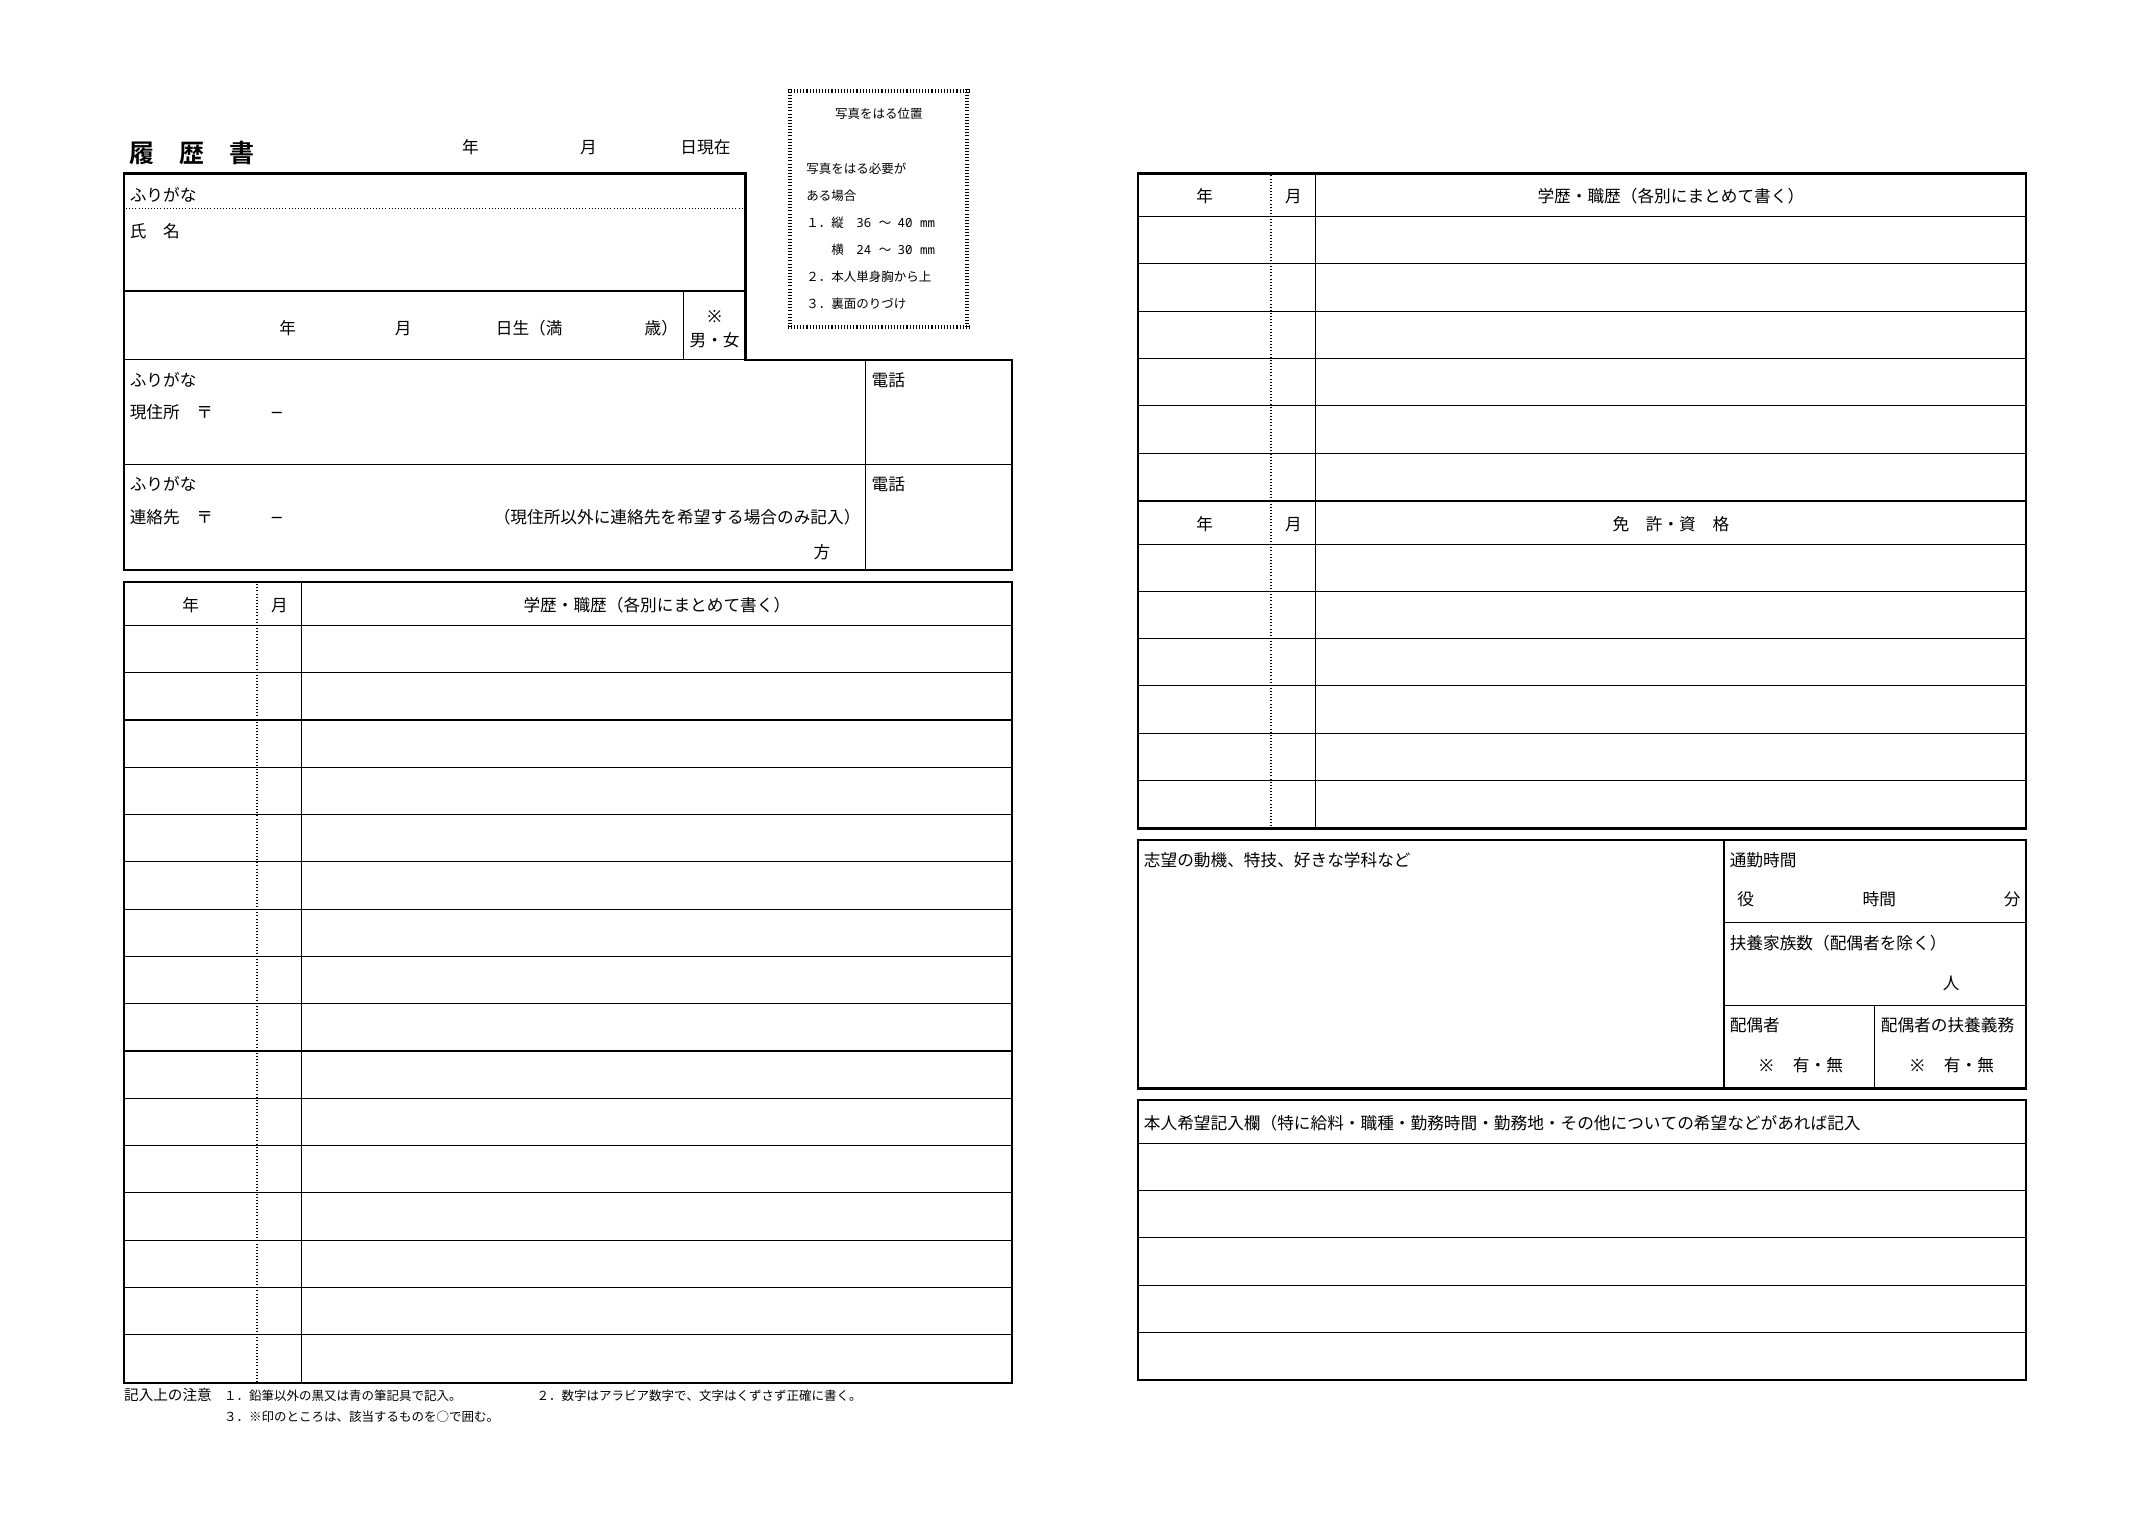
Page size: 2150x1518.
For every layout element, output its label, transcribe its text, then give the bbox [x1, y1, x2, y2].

table_cell １．縦 36 〜 40 mm [801, 207, 957, 234]
table_cell [213, 208, 744, 290]
table_cell 年 [248, 292, 301, 359]
table_header [1132, 83, 2031, 1432]
table_cell [125, 626, 212, 672]
table_cell [302, 1193, 1011, 1239]
table_cell [1227, 406, 1271, 452]
table_header 記入上の注意 １．鉛筆以外の黒又は青の筆記具で記入。 ２．数字はアラビア数字で、文字はくずさず正確に書く。 ３．※印のところは、該当するものを○で囲む。 [118, 83, 1017, 1432]
table_cell 月 [1271, 175, 1315, 216]
table_cell [950, 465, 1011, 498]
table_cell [257, 1146, 301, 1192]
table_cell [213, 1099, 257, 1145]
table_cell [1714, 981, 1723, 1004]
table_cell [222, 465, 865, 498]
table_cell [125, 1241, 212, 1287]
table_cell [302, 862, 1011, 908]
table_cell [125, 1335, 212, 1381]
table_cell [125, 1004, 212, 1050]
table_cell （現住所以外に連絡先を希望する場合のみ記入） [417, 498, 865, 534]
table_cell [866, 429, 1011, 464]
table_cell [257, 1099, 301, 1145]
table_cell [125, 1193, 212, 1239]
table_cell [125, 910, 212, 956]
table_cell 分 [1981, 875, 2025, 922]
table_cell 履 歴 書 [124, 124, 301, 172]
table_cell 氏 名 [125, 208, 212, 290]
table_cell [1271, 454, 1315, 500]
table_cell [1316, 406, 2025, 452]
table_cell [417, 292, 479, 359]
table_cell [1714, 922, 1723, 957]
table_cell [257, 1241, 301, 1287]
table_cell [213, 1335, 257, 1381]
table_cell [257, 1004, 301, 1050]
table_cell [257, 673, 301, 719]
table_cell 通勤時間 [1725, 841, 2025, 874]
table_cell [1316, 217, 2025, 263]
table_header [1138, 89, 1271, 172]
table_cell [747, 208, 790, 290]
table_cell 現住所 〒 [125, 393, 222, 429]
table_cell [1227, 734, 1271, 780]
table_cell [257, 957, 301, 1003]
table_cell [364, 124, 443, 172]
table_cell [852, 325, 967, 359]
table_cell [952, 361, 1011, 393]
table_cell [213, 815, 257, 861]
table_cell [186, 292, 248, 359]
table_cell [1139, 781, 1227, 827]
table_cell 連絡先 〒 [125, 498, 222, 534]
table_cell 免 許・資 格 [1316, 502, 2025, 543]
table_cell [1139, 1238, 2025, 1284]
table_cell [1139, 1286, 2025, 1332]
table_cell [125, 815, 212, 861]
table_cell [866, 534, 1011, 569]
table_cell [213, 1241, 257, 1287]
table_cell 時間 [1839, 875, 1901, 922]
table_cell [1271, 312, 1315, 358]
table_cell 志望の動機、特技、好きな学科など [1139, 841, 1723, 874]
table_cell [302, 1146, 1011, 1192]
table_cell [302, 673, 1011, 719]
table_cell 歳） [630, 292, 683, 359]
table_cell [213, 768, 257, 814]
table_cell [213, 1146, 257, 1192]
table_cell 役 [1725, 875, 1759, 922]
table_cell 月 [364, 292, 417, 359]
table_cell [257, 1052, 301, 1098]
table_cell [125, 429, 865, 464]
table_cell [1139, 454, 1227, 500]
table_cell ― [266, 393, 337, 429]
table_cell 年 [1139, 175, 1271, 216]
table_cell [213, 862, 257, 908]
table_cell [1139, 1144, 2025, 1190]
table_cell [1714, 1005, 1723, 1040]
table_header [1271, 89, 1315, 172]
table_cell [1139, 734, 1227, 780]
table_cell [257, 1335, 301, 1381]
table_cell [1316, 639, 2025, 685]
table_cell [1271, 592, 1315, 638]
table_cell ※ 男・女 [684, 292, 744, 359]
table_cell [301, 292, 364, 359]
table_cell [1316, 545, 2025, 591]
table_cell [337, 498, 417, 534]
table_header [1018, 83, 1132, 1432]
table_cell [1227, 592, 1271, 638]
table_cell [967, 172, 1012, 208]
table_cell [1316, 592, 2025, 638]
table_cell [568, 292, 630, 359]
table_cell [302, 815, 1011, 861]
table_cell [301, 124, 364, 172]
table_cell [866, 393, 1011, 429]
table_cell [1227, 264, 1271, 311]
table_cell [222, 360, 865, 393]
table_cell 電話 [866, 361, 952, 393]
table_header [967, 89, 1012, 124]
table_cell ２．本人単身胸から上 [801, 262, 957, 289]
table_cell 学歴・職歴（各別にまとめて書く） [1316, 175, 2025, 216]
table_cell [257, 910, 301, 956]
table_cell [213, 175, 744, 208]
table_cell [1316, 454, 2025, 500]
table_cell [125, 768, 212, 814]
table_cell [302, 626, 1011, 672]
table_cell [125, 1052, 212, 1098]
table_cell [302, 1335, 1011, 1381]
table_cell [1714, 875, 1723, 898]
table_cell [302, 1241, 1011, 1287]
table_cell [790, 325, 852, 359]
table_cell [866, 498, 1011, 534]
table_cell 電話 [866, 465, 949, 498]
table_cell [417, 393, 865, 429]
table_cell [302, 721, 1011, 767]
table_cell [1714, 1040, 1723, 1063]
table_cell [497, 124, 559, 172]
table_cell [1271, 264, 1315, 311]
table_cell 学歴・職歴（各別にまとめて書く） [302, 583, 1011, 625]
table_cell ふりがな [125, 465, 222, 498]
table_cell [125, 862, 212, 908]
table_cell [1139, 312, 1227, 358]
table_cell 年 [1139, 502, 1271, 543]
table_cell [1901, 875, 1981, 922]
table_cell [125, 1288, 212, 1334]
table_cell [302, 1288, 1011, 1334]
table_cell [1316, 781, 2025, 827]
table_cell [1227, 686, 1271, 733]
table_cell [1714, 898, 1723, 922]
table_cell [967, 290, 1012, 325]
table_cell [302, 957, 1011, 1003]
table_cell [1227, 217, 1271, 263]
table_cell [125, 325, 186, 359]
table_cell 本人希望記入欄（特に給料・職種・勤務時間・勤務地・その他についての希望などがあれば記入 [1139, 1101, 2025, 1143]
table_cell [257, 626, 301, 672]
table_cell [257, 815, 301, 861]
table_cell 横 24 〜 30 mm [801, 234, 957, 262]
table_cell [1227, 781, 1271, 827]
table_cell [1138, 1090, 2026, 1099]
table_cell [213, 957, 257, 1003]
table_cell [1714, 1064, 1723, 1087]
table_header [790, 89, 967, 325]
table_cell [745, 124, 790, 172]
table_cell ふりがな [125, 360, 222, 393]
table_cell [1316, 264, 2025, 311]
table_cell [1227, 312, 1271, 358]
table_cell [125, 957, 212, 1003]
table_cell [1316, 686, 2025, 733]
table_cell [1271, 406, 1315, 452]
table_cell 月 [559, 124, 617, 172]
table_cell [125, 721, 212, 767]
table_cell [213, 1193, 257, 1239]
table_cell ― [266, 498, 337, 534]
table_cell 月 [1271, 502, 1315, 543]
table_cell [213, 626, 257, 672]
table_cell [257, 1193, 301, 1239]
table_header [1146, 880, 1706, 920]
table_cell [337, 393, 417, 429]
table_cell [1139, 1191, 2025, 1237]
table_cell 写真をはる必要が [801, 153, 957, 180]
table_cell [1271, 217, 1315, 263]
table_cell 配偶者の扶養義務 [1875, 1006, 2025, 1040]
table_cell [967, 208, 1012, 290]
table_cell [1139, 406, 1227, 452]
table_cell [302, 1099, 1011, 1145]
table_cell [302, 910, 1011, 956]
table_cell [302, 1004, 1011, 1050]
table_cell [1139, 264, 1227, 311]
table_cell ふりがな [125, 175, 212, 208]
table_cell [967, 124, 1012, 172]
table_cell 日現在 [674, 124, 745, 172]
table_cell ※ 有・無 [1875, 1040, 2025, 1087]
table_cell [257, 768, 301, 814]
table_cell [1271, 359, 1315, 405]
table_cell [257, 1288, 301, 1334]
table_cell [967, 325, 1012, 359]
table_cell [1714, 957, 1723, 981]
table_cell [1146, 920, 1706, 961]
table_cell [125, 1146, 212, 1192]
table_cell [747, 290, 790, 325]
table_cell [1271, 686, 1315, 733]
table_cell [257, 721, 301, 767]
table_cell [257, 862, 301, 908]
table_cell 日生（満 [479, 292, 568, 359]
table_cell 月 [257, 583, 301, 625]
table_cell [747, 325, 790, 359]
table_cell [1139, 545, 1227, 591]
table_cell [125, 534, 807, 569]
table_cell [1271, 734, 1315, 780]
table_cell [213, 673, 257, 719]
table_cell [125, 292, 186, 325]
table_cell [1146, 1001, 1706, 1041]
table_cell 年 [125, 583, 257, 625]
table_cell [213, 721, 257, 767]
table_cell [1271, 639, 1315, 685]
table_cell [1139, 686, 1227, 733]
table_header 写真をはる位置 [801, 99, 957, 126]
table_cell [1139, 639, 1227, 685]
table_header [1315, 89, 2026, 172]
table_cell ある場合 [801, 180, 957, 207]
table_cell [124, 571, 1012, 581]
table_cell [1725, 957, 1937, 1004]
table_cell [213, 1004, 257, 1050]
table_cell [1316, 359, 2025, 405]
table_cell [1139, 217, 1227, 263]
table_cell [213, 1052, 257, 1098]
table_cell [1146, 961, 1706, 1001]
table_cell [125, 673, 212, 719]
table_cell [125, 1099, 212, 1145]
table_cell [801, 126, 957, 153]
table_header [124, 89, 790, 124]
table_cell [213, 1288, 257, 1334]
table_cell [1139, 592, 1227, 638]
table_cell [1271, 545, 1315, 591]
table_cell [1146, 1041, 1706, 1081]
table_cell [1271, 781, 1315, 827]
table_cell [1227, 454, 1271, 500]
table_cell [1316, 312, 2025, 358]
table_cell [1227, 639, 1271, 685]
table_cell [302, 1052, 1011, 1098]
table_cell ３．裏面のりづけ [801, 289, 957, 316]
table_cell [222, 498, 266, 534]
table_cell 扶養家族数（配偶者を除く） [1725, 923, 2025, 957]
table_cell [1227, 545, 1271, 591]
table_cell [222, 393, 266, 429]
table_cell 配偶者 [1725, 1006, 1874, 1040]
table_cell [1139, 359, 1227, 405]
table_cell [1316, 734, 2025, 780]
table_cell [1139, 1333, 2025, 1379]
table_cell [302, 768, 1011, 814]
table_cell [213, 910, 257, 956]
table_cell 年 [444, 124, 497, 172]
table_cell 方 [808, 534, 865, 569]
table_cell [617, 124, 674, 172]
table_cell [1759, 875, 1839, 922]
table_cell [1139, 875, 1714, 1087]
table_cell [1138, 830, 2026, 839]
table_cell 人 [1937, 957, 2025, 1004]
table_cell [747, 172, 790, 208]
table_cell ※ 有・無 [1725, 1040, 1874, 1087]
table_cell [1227, 359, 1271, 405]
